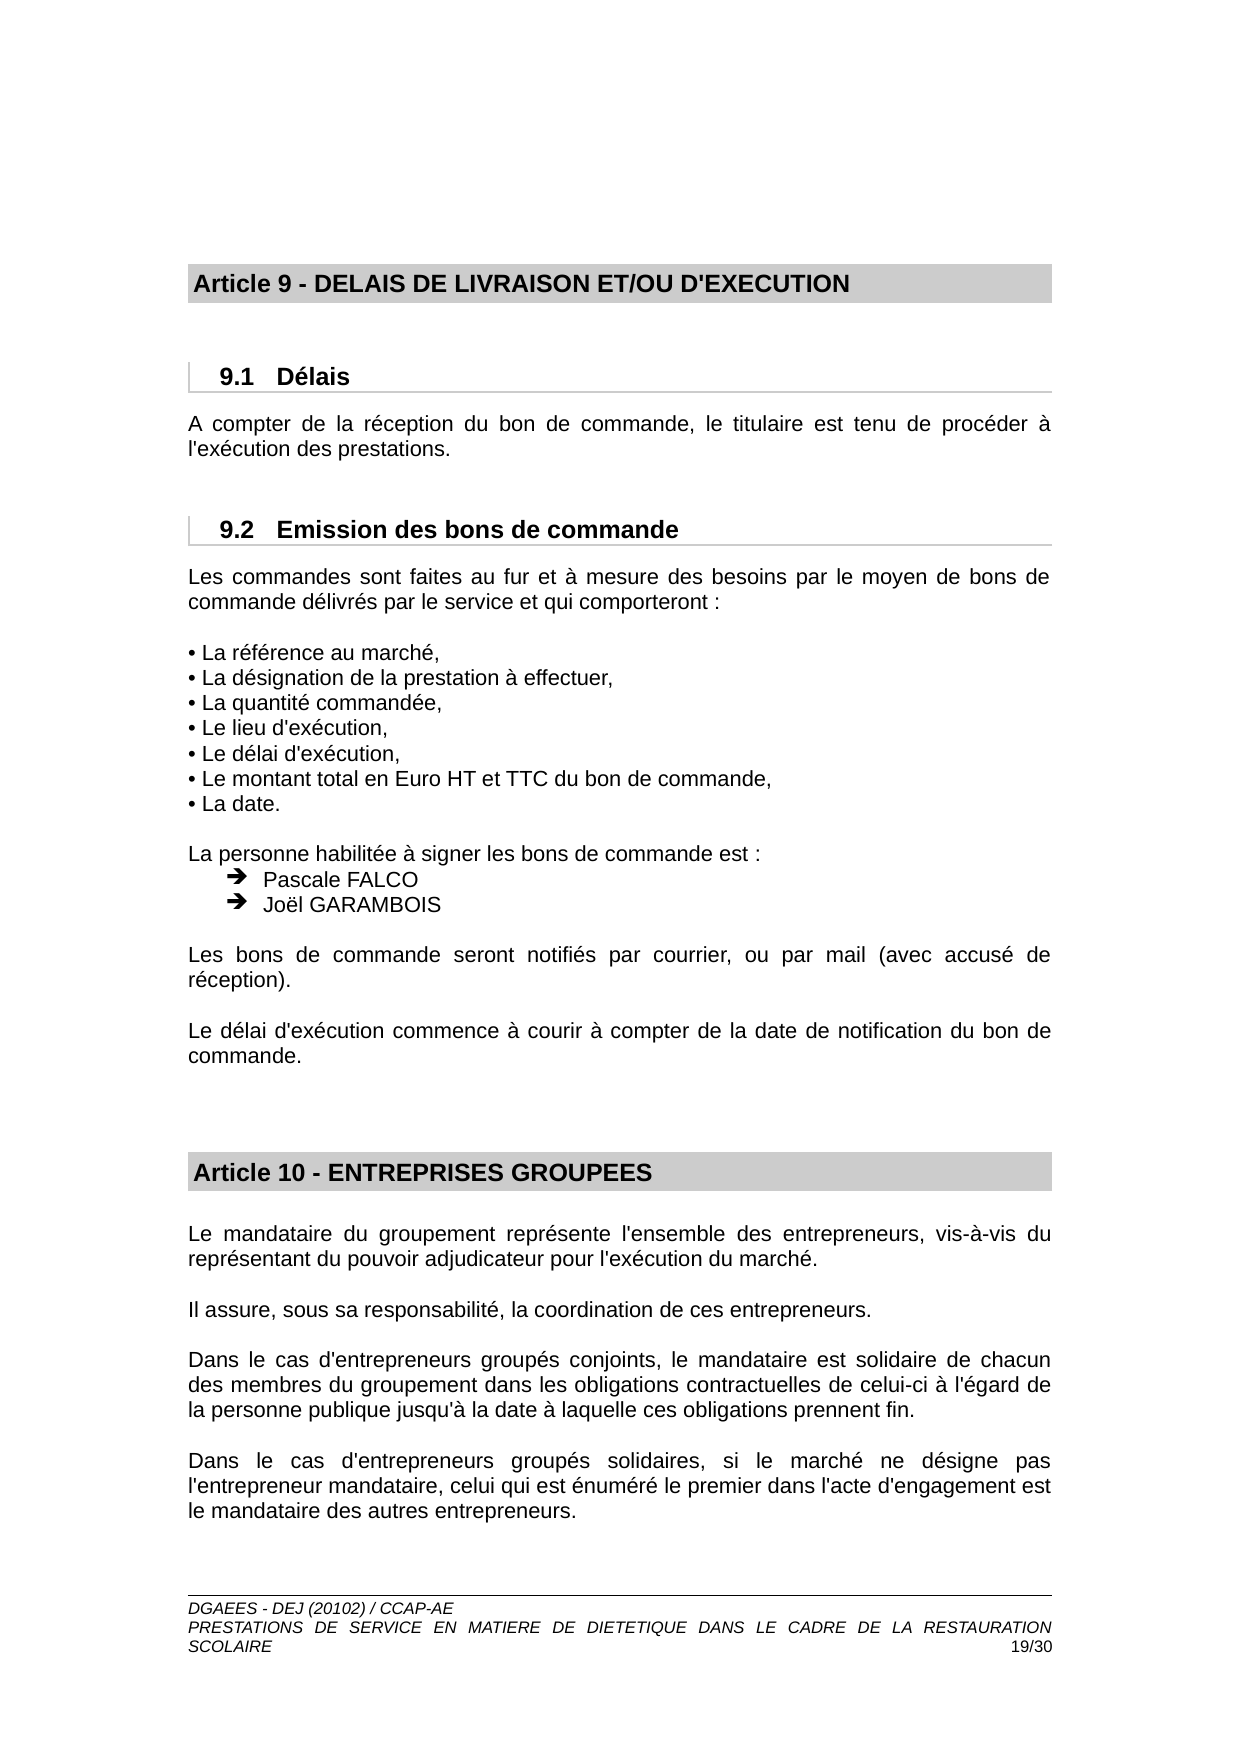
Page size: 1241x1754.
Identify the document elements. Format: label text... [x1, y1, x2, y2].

text Dans le cas d'entrepreneurs groupés solidaires, si le marché ne désigne pas l'entrepreneur mandataire, celui qui est énuméré le premier dans l'acte d'engagement est le mandataire des autres entrepreneurs. [188, 1448, 1052, 1523]
text Il assure, sous sa responsabilité, la coordination de ces entrepreneurs. [188, 1297, 1052, 1322]
text • La quantité commandée, [188, 690, 1052, 715]
text Les commandes sont faites au fur et à mesure des besoins par le moyen de bons de commande délivrés par le service et qui comporteront : [188, 564, 1052, 614]
subtitle DELAIS DE LIVRAISON ET/OU D'EXECUTION [190, 266, 1050, 301]
text La personne habilitée à signer les bons de commande est : [188, 841, 1052, 867]
text Dans le cas d'entrepreneurs groupés conjoints, le mandataire est solidaire de chacun des membres du groupement dans les obligations contractuelles de celui-ci à l'égard de la personne publique jusqu'à la date à laquelle ces obligations prennent fin. [188, 1347, 1052, 1423]
text Les bons de commande seront notifiés par courrier, ou par mail (avec accusé de réception). [188, 942, 1052, 993]
text • Le lieu d'exécution, [188, 715, 1052, 741]
text • Le montant total en Euro HT et TTC du bon de commande, [188, 766, 1052, 791]
text • La référence au marché, [188, 640, 1052, 665]
text • La date. [188, 791, 1052, 816]
text Le mandataire du groupement représente l'ensemble des entrepreneurs, vis-à-vis du représentant du pouvoir adjudicateur pour l'exécution du marché. [188, 1221, 1052, 1271]
text • Le délai d'exécution, [188, 741, 1052, 766]
list Pascale FALCO [225, 867, 1052, 892]
text Le délai d'exécution commence à courir à compter de la date de notification du bon de commande. [188, 1018, 1052, 1068]
subtitle Délais [190, 362, 1052, 391]
subtitle Emission des bons de commande [190, 516, 1052, 544]
text A compter de la réception du bon de commande, le titulaire est tenu de procéder à l'exécution des prestations. [188, 410, 1052, 461]
text • La désignation de la prestation à effectuer, [188, 665, 1052, 690]
list Joël GARAMBOIS [225, 892, 1052, 917]
subtitle ENTREPRISES GROUPEES [190, 1155, 1050, 1189]
